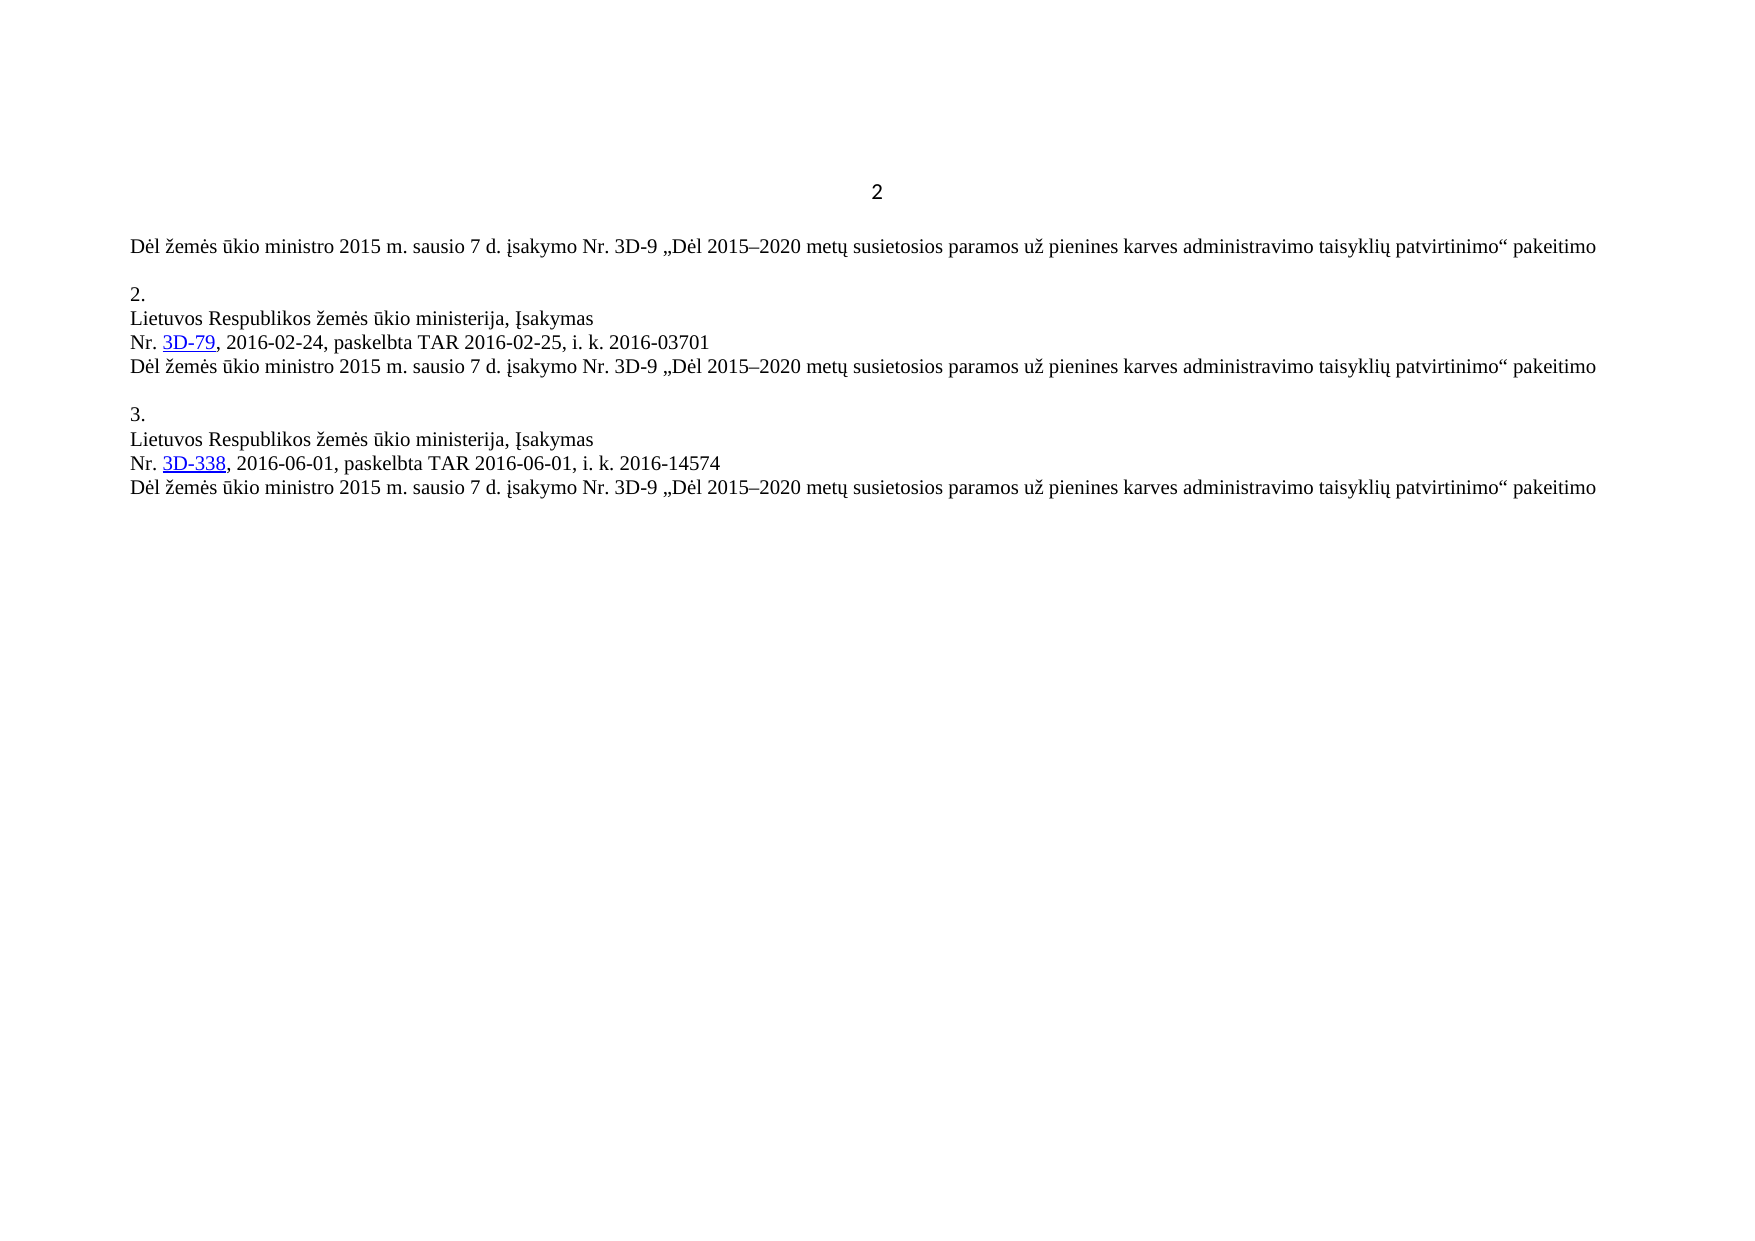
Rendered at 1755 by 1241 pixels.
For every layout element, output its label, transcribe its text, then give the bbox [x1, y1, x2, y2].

text Dėl žemės ūkio ministro 2015 m. sausio 7 d. įsakymo Nr. 3D-9 „Dėl 2015–2020 metų susietosios paramos už pienines karves administravimo taisyklių patvirtinimo“ pakeitimo [130, 234, 1624, 258]
text Dėl žemės ūkio ministro 2015 m. sausio 7 d. įsakymo Nr. 3D-9 „Dėl 2015–2020 metų susietosios paramos už pienines karves administravimo taisyklių patvirtinimo“ pakeitimo [130, 354, 1624, 378]
text Lietuvos Respublikos žemės ūkio ministerija, Įsakymas [130, 426, 1624, 451]
text Lietuvos Respublikos žemės ūkio ministerija, Įsakymas [130, 306, 1624, 330]
text Dėl žemės ūkio ministro 2015 m. sausio 7 d. įsakymo Nr. 3D-9 „Dėl 2015–2020 metų susietosios paramos už pienines karves administravimo taisyklių patvirtinimo“ pakeitimo [130, 474, 1624, 499]
text 2. [130, 282, 1624, 306]
text Nr. 3D-338, 2016-06-01, paskelbta TAR 2016-06-01, i. k. 2016-14574 [130, 451, 1624, 474]
text Nr. 3D-79, 2016-02-24, paskelbta TAR 2016-02-25, i. k. 2016-03701 [130, 330, 1624, 354]
text 3. [130, 402, 1624, 426]
